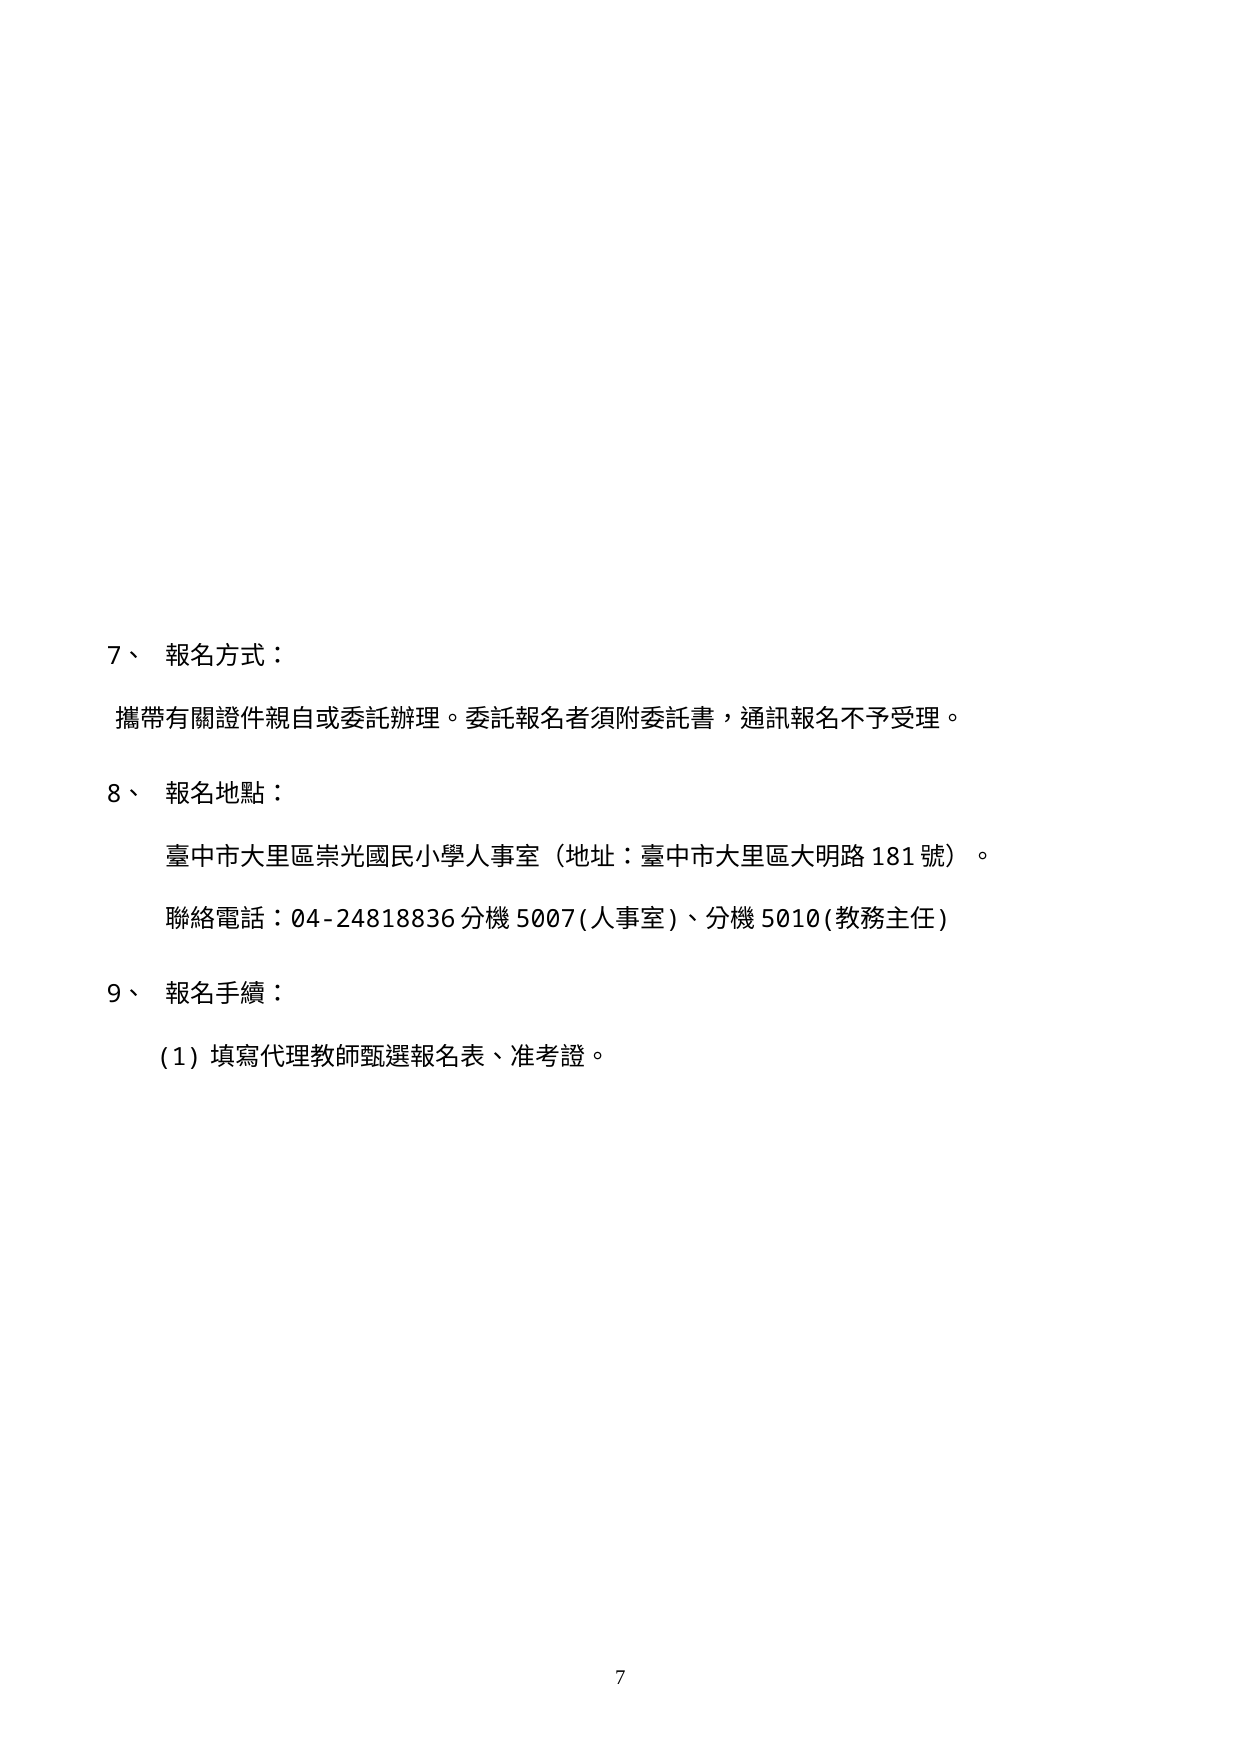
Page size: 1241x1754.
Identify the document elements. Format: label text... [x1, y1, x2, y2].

list 報名地點： [106, 750, 1134, 812]
text 攜帶有關證件親自或委託辦理。委託報名者須附委託書，通訊報名不予受理。 [106, 675, 1134, 737]
text 臺中市大里區崇光國民小學人事室（地址：臺中市大里區大明路181號）。 [156, 812, 1134, 875]
list 填寫代理教師甄選報名表、准考證。 [156, 1013, 1134, 1075]
text 聯絡電話：04-24818836分機5007(人事室)、分機5010(教務主任) [156, 875, 1134, 937]
list 報名手續： [106, 950, 1134, 1013]
list 報名方式： [106, 612, 1134, 675]
